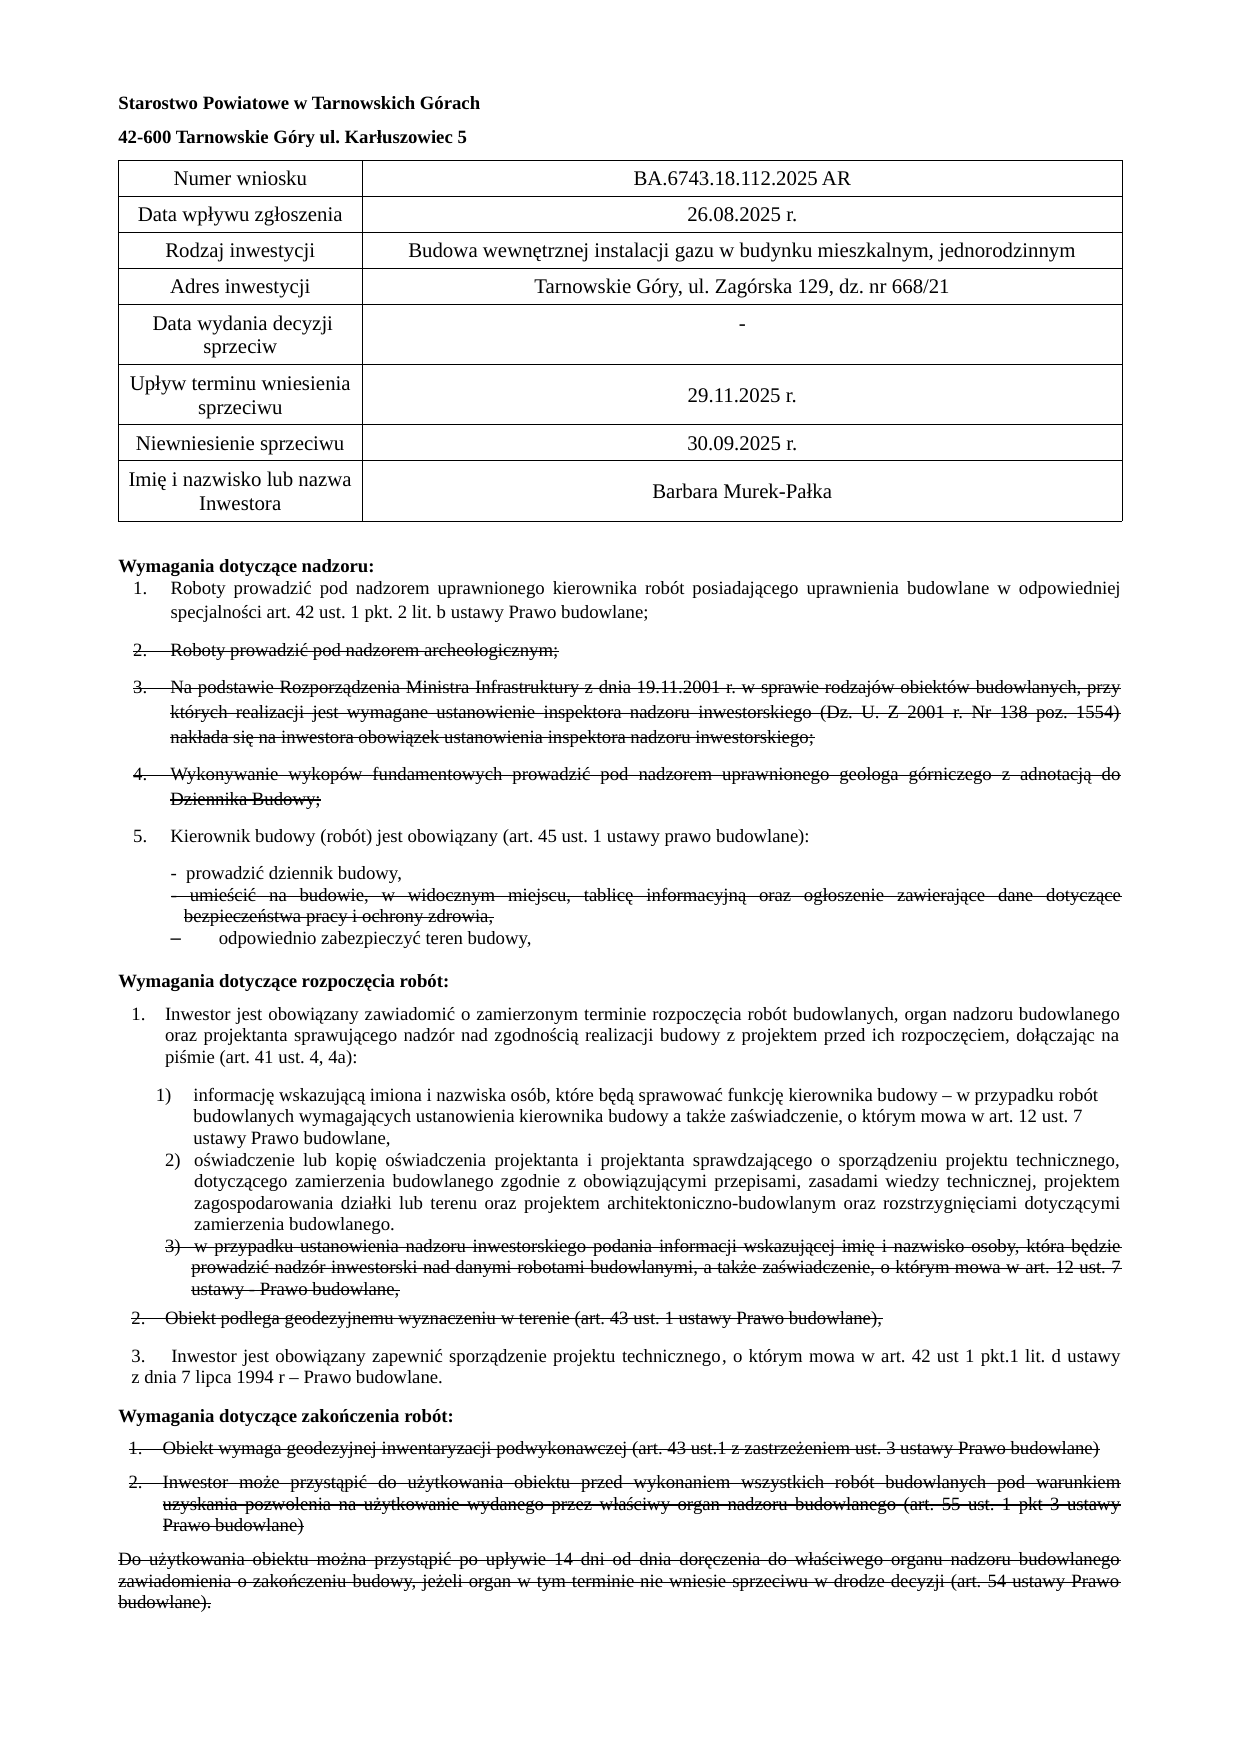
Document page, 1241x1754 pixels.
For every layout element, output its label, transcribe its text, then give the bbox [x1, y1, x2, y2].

text Wymagania dotyczące nadzoru: [118, 555, 1122, 577]
table_cell Data wpływu zgłoszenia [119, 197, 362, 232]
list Roboty prowadzić pod nadzorem archeologicznym; [133, 639, 1122, 660]
list Inwestor może przystąpić do użytkowania obiektu przed wykonaniem wszystkich robót budowlanych pod warunkiem uzyskania pozwolenia na użytkowanie wydanego przez właściwy organ nadzoru budowlanego (art. 55 ust. 1 pkt 3 ustawy Prawo budowlane) [128, 1471, 1122, 1536]
text 42-600 Tarnowskie Góry ul. Karłuszowiec 5 [118, 126, 1122, 147]
table_cell Adres inwestycji [119, 269, 362, 304]
table_cell Data wydania decyzji sprzeciw [119, 305, 362, 364]
list Roboty prowadzić pod nadzorem uprawnionego kierownika robót posiadającego uprawnienia budowlane w odpowiedniej specjalności art. 42 ust. 1 pkt. 2 lit. b ustawy Prawo budowlane; [133, 577, 1122, 623]
table_header Numer wniosku [119, 161, 362, 196]
text - prowadzić dziennik budowy, [170, 862, 1122, 884]
table_cell 26.08.2025 r. [363, 197, 1122, 232]
table_cell 30.09.2025 r. [363, 425, 1122, 460]
list Wykonywanie wykopów fundamentowych prowadzić pod nadzorem uprawnionego geologa górniczego z adnotacją do Dziennika Budowy; [133, 763, 1122, 809]
text 3) w przypadku ustanowienia nadzoru inwestorskiego podania informacji wskazującej imię i nazwisko osoby, która będzie prowadzić nadzór inwestorski nad danymi robotami budowlanymi, a także zaświadczenie, o którym mowa w art. 12 ust. 7 ustawy - Prawo budowlane, [165, 1235, 1122, 1247]
list Obiekt podlega geodezyjnemu wyznaczeniu w terenie (art. 43 ust. 1 ustawy Prawo budowlane), [131, 1307, 1122, 1328]
text - umieścić na budowie, w widocznym miejscu, tablicę informacyjną oraz ogłoszenie zawierające dane dotyczące bezpieczeństwa pracy i ochrony zdrowia, [171, 884, 1122, 896]
table_cell Rodzaj inwestycji [119, 233, 362, 268]
table_cell Tarnowskie Góry, ul. Zagórska 129, dz. nr 668/21 [363, 269, 1122, 304]
list Inwestor jest obowiązany zawiadomić o zamierzonym terminie rozpoczęcia robót budowlanych, organ nadzoru budowlanego oraz projektanta sprawującego nadzór nad zgodnością realizacji budowy z projektem przed ich rozpoczęciem, dołączając na piśmie (art. 41 ust. 4, 4a): [131, 1002, 1122, 1067]
list informację wskazującą imiona i nazwiska osób, które będą sprawować funkcję kierownika budowy – w przypadku robót budowlanych wymagających ustanowienia kierownika budowy a także zaświadczenie, o którym mowa w art. 12 ust. 7 ustawy Prawo budowlane, [156, 1084, 1122, 1148]
list Obiekt wymaga geodezyjnej inwentaryzacji podwykonawczej (art. 43 ust.1 z zastrzeżeniem ust. 3 ustawy Prawo budowlane) [128, 1437, 1122, 1458]
text Do użytkowania obiektu można przystąpić po upływie 14 dni od dnia doręczenia do właściwego organu nadzoru budowlanego zawiadomienia o zakończeniu budowy, jeżeli organ w tym terminie nie wniesie sprzeciwu w drodze decyzji (art. 54 ustawy Prawo budowlane). [118, 1548, 1122, 1613]
list Kierownik budowy (robót) jest obowiązany (art. 45 ust. 1 ustawy prawo budowlane): [133, 825, 1122, 847]
table_cell Imię i nazwisko lub nazwa Inwestora [119, 461, 362, 521]
table_cell Budowa wewnętrznej instalacji gazu w budynku mieszkalnym, jednorodzinnym [363, 233, 1122, 268]
table_header BA.6743.18.112.2025 AR [363, 161, 1122, 196]
table_cell Upływ terminu wniesienia sprzeciwu [119, 365, 362, 424]
list Na podstawie Rozporządzenia Ministra Infrastruktury z dnia 19.11.2001 r. w sprawie rodzajów obiektów budowlanych, przy których realizacji jest wymagane ustanowienie inspektora nadzoru inwestorskiego (Dz. U. Z 2001 r. Nr 138 poz. 1554) nakłada się na inwestora obowiązek ustanowienia inspektora nadzoru inwestorskiego; [133, 676, 1122, 747]
list odpowiednio zabezpieczyć teren budowy, [170, 927, 1122, 948]
text 3) w przypadku ustanowienia nadzoru inwestorskiego podania informacji wskazującej imię i nazwisko osoby, która będzie prowadzić nadzór inwestorski nad danymi robotami budowlanymi, a także zaświadczenie, o którym mowa w art. 12 ust. 7 ustawy - Prawo budowlane, [165, 1248, 1122, 1299]
table_cell Niewniesienie sprzeciwu [119, 425, 362, 460]
text Starostwo Powiatowe w Tarnowskich Górach [118, 92, 1122, 113]
table_cell 29.11.2025 r. [363, 365, 1122, 424]
text - umieścić na budowie, w widocznym miejscu, tablicę informacyjną oraz ogłoszenie zawierające dane dotyczące bezpieczeństwa pracy i ochrony zdrowia, [171, 897, 1122, 927]
table_cell - [363, 305, 1122, 364]
text 3. Inwestor jest obowiązany zapewnić sporządzenie projektu technicznego, o którym mowa w art. 42 ust 1 pkt.1 lit. d ustawy z dnia 7 lipca 1994 r – Prawo budowlane. [131, 1345, 1122, 1388]
list oświadczenie lub kopię oświadczenia projektanta i projektanta sprawdzającego o sporządzeniu projektu technicznego, dotyczącego zamierzenia budowlanego zgodnie z obowiązującymi przepisami, zasadami wiedzy technicznej, projektem zagospodarowania działki lub terenu oraz projektem architektoniczno-budowlanym oraz rozstrzygnięciami dotyczącymi zamierzenia budowlanego. [165, 1148, 1122, 1235]
text Wymagania dotyczące rozpoczęcia robót: [118, 970, 1122, 992]
table_cell Barbara Murek-Pałka [363, 461, 1122, 521]
text Wymagania dotyczące zakończenia robót: [118, 1405, 1122, 1426]
